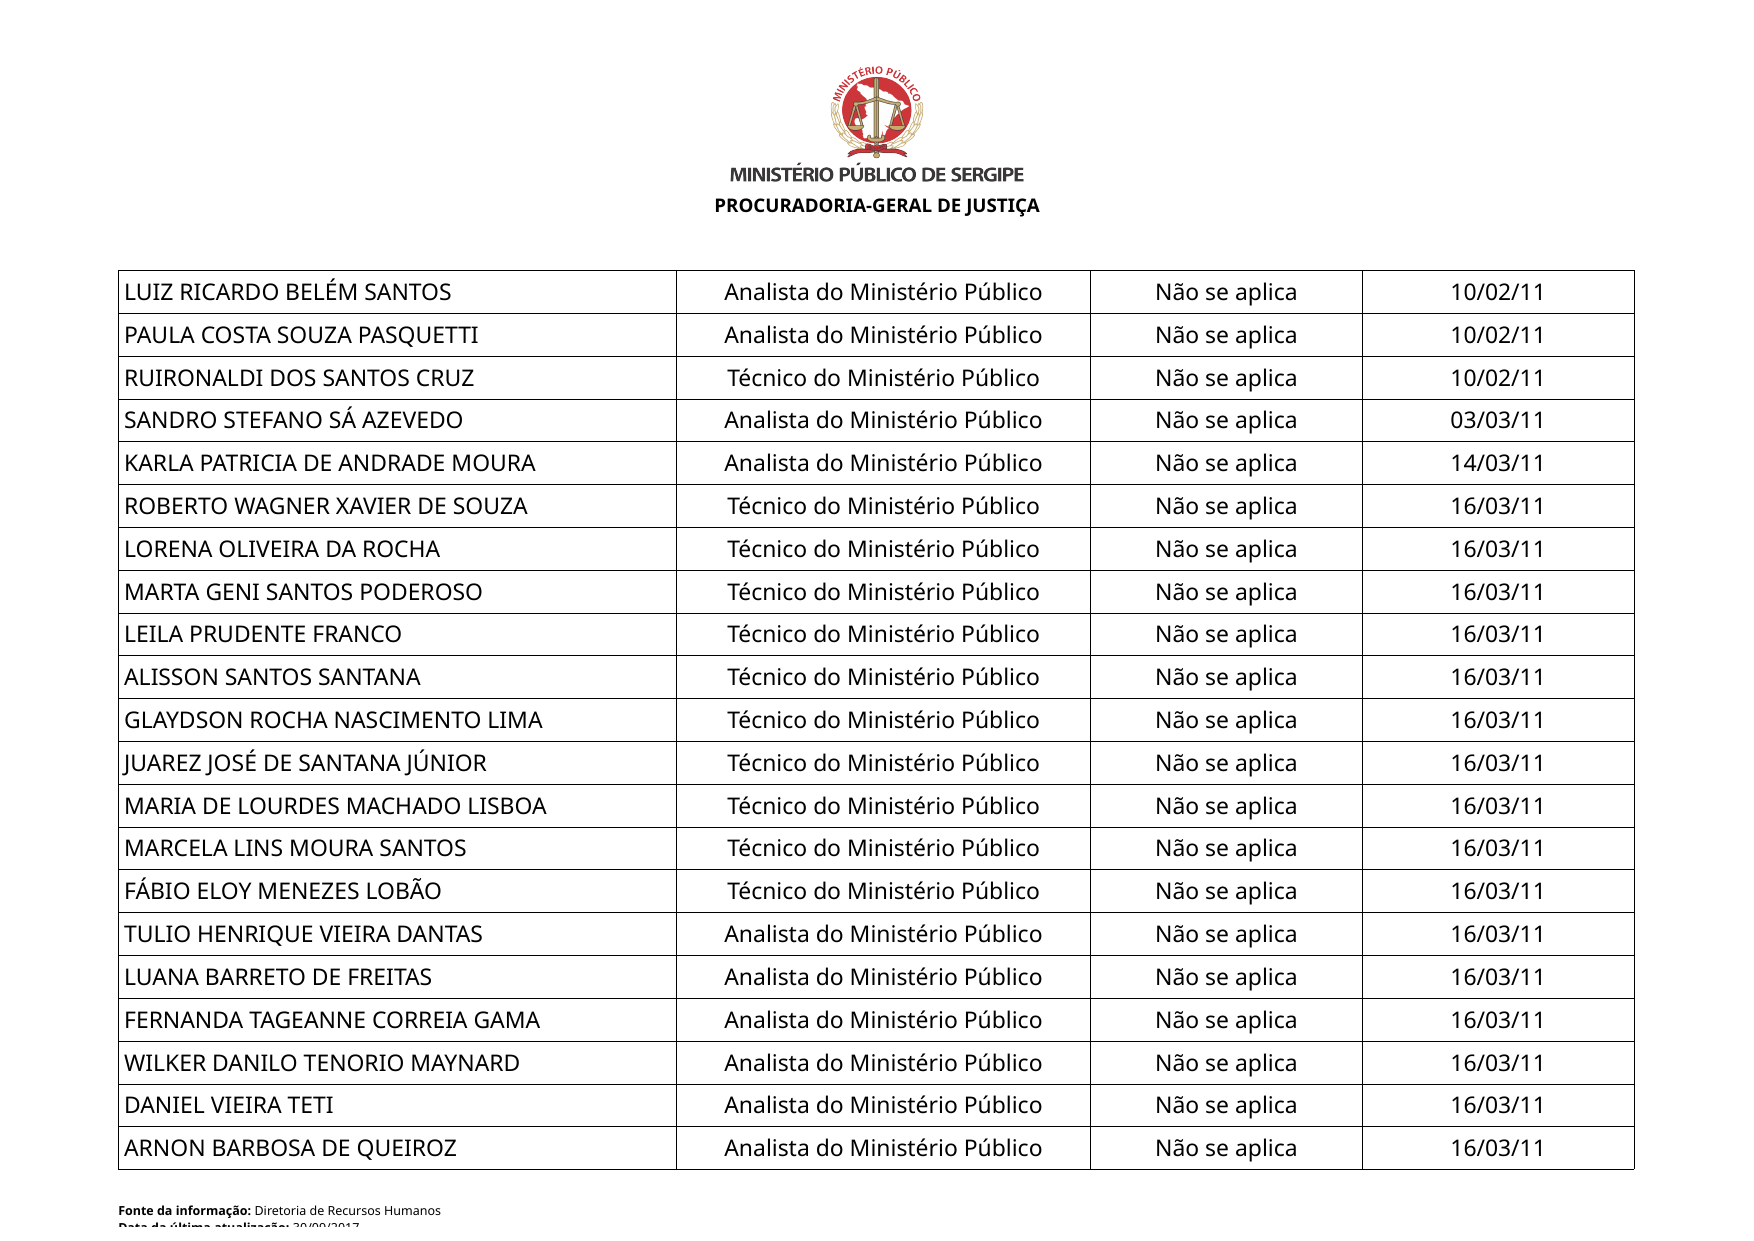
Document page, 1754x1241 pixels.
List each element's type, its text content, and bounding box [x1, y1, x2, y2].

table_cell Técnico do Ministério Público [677, 828, 1090, 869]
table_cell LUANA BARRETO DE FREITAS [119, 956, 676, 998]
table_cell ROBERTO WAGNER XAVIER DE SOUZA [119, 485, 676, 527]
table_cell Não se aplica [1091, 999, 1362, 1041]
table_cell 16/03/11 [1363, 785, 1634, 827]
table_cell Técnico do Ministério Público [677, 870, 1090, 912]
table_cell Não se aplica [1091, 656, 1362, 698]
table_cell Não se aplica [1091, 870, 1362, 912]
table_cell SANDRO STEFANO SÁ AZEVEDO [119, 400, 676, 441]
table_cell 16/03/11 [1363, 1042, 1634, 1083]
table_cell Não se aplica [1091, 400, 1362, 441]
table_cell Não se aplica [1091, 828, 1362, 869]
table_cell Não se aplica [1091, 442, 1362, 484]
picture [730, 66, 1024, 185]
table_cell Não se aplica [1091, 485, 1362, 527]
table_cell LORENA OLIVEIRA DA ROCHA [119, 528, 676, 570]
table_cell Analista do Ministério Público [677, 442, 1090, 484]
table_cell Não se aplica [1091, 1042, 1362, 1083]
table_cell Técnico do Ministério Público [677, 699, 1090, 741]
table_cell 16/03/11 [1363, 1127, 1634, 1169]
table_cell 03/03/11 [1363, 400, 1634, 441]
table_cell Não se aplica [1091, 699, 1362, 741]
table_cell Não se aplica [1091, 528, 1362, 570]
table_cell 16/03/11 [1363, 528, 1634, 570]
table_cell 16/03/11 [1363, 485, 1634, 527]
table_cell 16/03/11 [1363, 828, 1634, 869]
table_cell Não se aplica [1091, 357, 1362, 398]
table_cell 16/03/11 [1363, 656, 1634, 698]
table_cell Técnico do Ministério Público [677, 785, 1090, 827]
table_cell Analista do Ministério Público [677, 1042, 1090, 1083]
table_cell 10/02/11 [1363, 357, 1634, 398]
table_cell Não se aplica [1091, 913, 1362, 955]
table_cell Analista do Ministério Público [677, 1127, 1090, 1169]
table_cell WILKER DANILO TENORIO MAYNARD [119, 1042, 676, 1083]
table_cell Não se aplica [1091, 1127, 1362, 1169]
table_cell Técnico do Ministério Público [677, 571, 1090, 612]
table_cell Técnico do Ministério Público [677, 614, 1090, 655]
table_cell 16/03/11 [1363, 999, 1634, 1041]
table_cell GLAYDSON ROCHA NASCIMENTO LIMA [119, 699, 676, 741]
table_cell Analista do Ministério Público [677, 271, 1090, 313]
table_cell ALISSON SANTOS SANTANA [119, 656, 676, 698]
table_cell LUIZ RICARDO BELÉM SANTOS [119, 271, 676, 313]
table_cell Não se aplica [1091, 956, 1362, 998]
table_cell 16/03/11 [1363, 614, 1634, 655]
table_cell 10/02/11 [1363, 271, 1634, 313]
table_cell LEILA PRUDENTE FRANCO [119, 614, 676, 655]
table_cell 16/03/11 [1363, 699, 1634, 741]
table_cell 16/03/11 [1363, 1085, 1634, 1126]
table_cell Não se aplica [1091, 742, 1362, 784]
table_cell Analista do Ministério Público [677, 1085, 1090, 1126]
table_cell TULIO HENRIQUE VIEIRA DANTAS [119, 913, 676, 955]
table_cell ARNON BARBOSA DE QUEIROZ [119, 1127, 676, 1169]
table_cell Analista do Ministério Público [677, 314, 1090, 356]
table_cell 14/03/11 [1363, 442, 1634, 484]
table_cell KARLA PATRICIA DE ANDRADE MOURA [119, 442, 676, 484]
table_cell Técnico do Ministério Público [677, 742, 1090, 784]
table_cell 16/03/11 [1363, 742, 1634, 784]
table_cell MARTA GENI SANTOS PODEROSO [119, 571, 676, 612]
table_cell DANIEL VIEIRA TETI [119, 1085, 676, 1126]
table_cell Não se aplica [1091, 314, 1362, 356]
table_cell PAULA COSTA SOUZA PASQUETTI [119, 314, 676, 356]
table_cell Não se aplica [1091, 785, 1362, 827]
table_cell FERNANDA TAGEANNE CORREIA GAMA [119, 999, 676, 1041]
table_cell Técnico do Ministério Público [677, 357, 1090, 398]
table_cell RUIRONALDI DOS SANTOS CRUZ [119, 357, 676, 398]
table_cell 16/03/11 [1363, 956, 1634, 998]
table_cell MARIA DE LOURDES MACHADO LISBOA [119, 785, 676, 827]
table_cell Analista do Ministério Público [677, 913, 1090, 955]
table_cell 16/03/11 [1363, 571, 1634, 612]
table_cell 16/03/11 [1363, 870, 1634, 912]
table_cell Não se aplica [1091, 271, 1362, 313]
table_cell Analista do Ministério Público [677, 999, 1090, 1041]
table_cell 10/02/11 [1363, 314, 1634, 356]
table_cell Técnico do Ministério Público [677, 485, 1090, 527]
table_cell Analista do Ministério Público [677, 400, 1090, 441]
table_cell Técnico do Ministério Público [677, 528, 1090, 570]
table_cell Não se aplica [1091, 614, 1362, 655]
table_cell MARCELA LINS MOURA SANTOS [119, 828, 676, 869]
table_cell Técnico do Ministério Público [677, 656, 1090, 698]
table_cell FÁBIO ELOY MENEZES LOBÃO [119, 870, 676, 912]
table_cell 16/03/11 [1363, 913, 1634, 955]
table_cell Não se aplica [1091, 1085, 1362, 1126]
table_cell Não se aplica [1091, 571, 1362, 612]
table_cell Analista do Ministério Público [677, 956, 1090, 998]
table_cell JUAREZ JOSÉ DE SANTANA JÚNIOR [119, 742, 676, 784]
